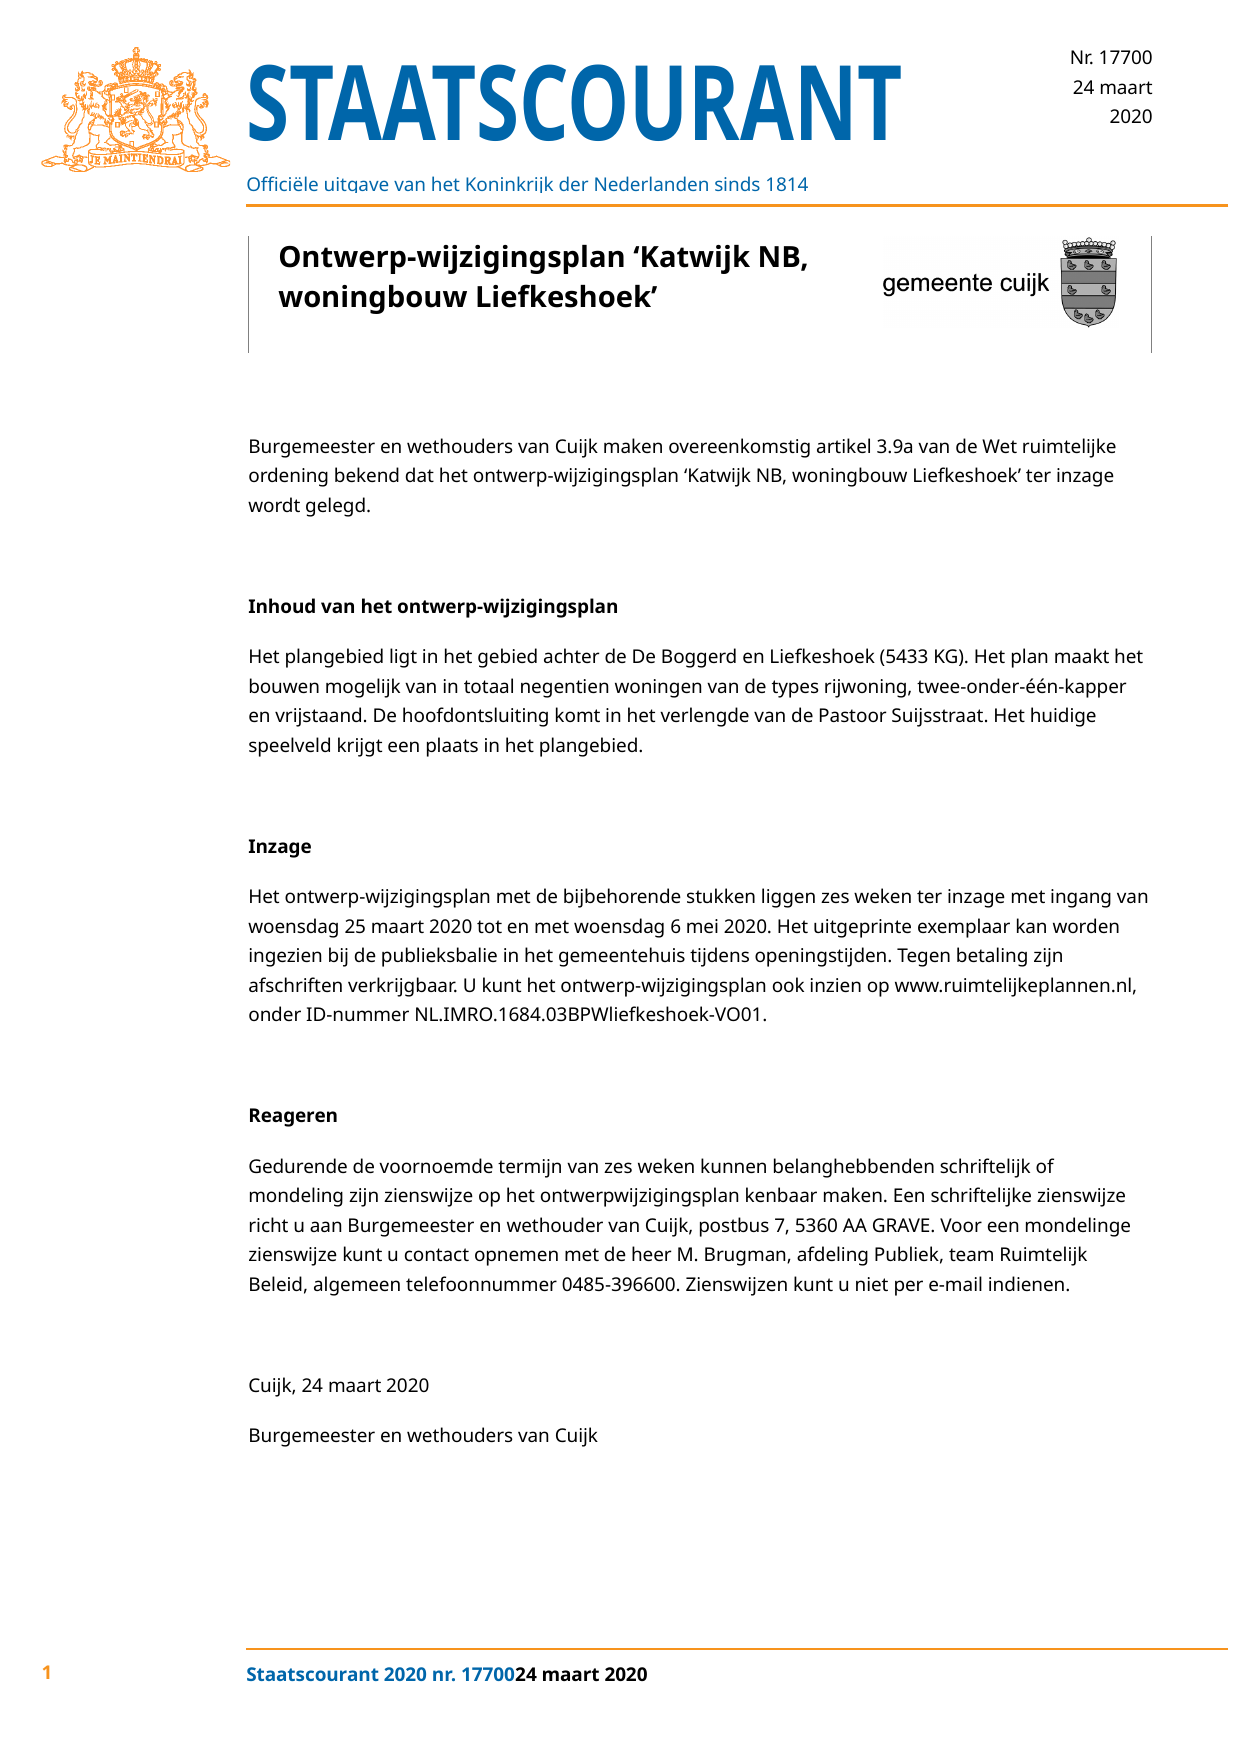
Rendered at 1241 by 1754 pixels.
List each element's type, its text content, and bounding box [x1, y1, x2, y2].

text Burgemeester en wethouders van Cuijk [248, 1422, 1152, 1448]
picture [882, 236, 1119, 328]
text Gedurende de voornoemde termijn van zes weken kunnen belanghebbenden schriftelijk of mondeling zijn zienswijze op het ontwerpwijzigingsplan kenbaar maken. Een schriftelijke zienswijze richt u aan Burgemeester en wethouder van Cuijk, postbus 7, 5360 AA GRAVE. Voor een mondelinge zienswijze kunt u contact opnemen met de heer M. Brugman, afdeling Publiek, team Ruimtelijk Beleid, algemeen telefoonnummer 0485-396600. Zienswijzen kunt u niet per e-mail indienen. [248, 1153, 1152, 1297]
text Reageren [248, 1102, 1152, 1128]
text Het plangebied ligt in het gebied achter de De Boggerd en Liefkeshoek (5433 KG). Het plan maakt het bouwen mogelijk van in totaal negentien woningen van de types rijwoning, twee-onder-één-kapper en vrijstaand. De hoofdontsluiting komt in het verlengde van de Pastoor Suijsstraat. Het huidige speelveld krijgt een plaats in het plangebied. [248, 643, 1152, 758]
text Inzage [248, 833, 1152, 858]
text Inhoud van het ontwerp-wijzigingsplan [248, 593, 1152, 618]
picture [41, 47, 231, 172]
table_header [850, 236, 1151, 353]
text Het ontwerp-wijzigingsplan met de bijbehorende stukken liggen zes weken ter inzage met ingang van woensdag 25 maart 2020 tot en met woensdag 6 mei 2020. Het uitgeprinte exemplaar kan worden ingezien bij de publieksbalie in het gemeentehuis tijdens openingstijden. Tegen betaling zijn afschriften verkrijgbaar. U kunt het ontwerp-wijzigingsplan ook inzien op www.ruimtelijkeplannen.nl, onder ID-nummer NL.IMRO.1684.03BPWliefkeshoek-VO01. [248, 883, 1152, 1027]
table_header Ontwerp-wijzigingsplan ‘Katwijk NB, woningbouw Liefkeshoek’ [249, 236, 850, 353]
text Cuijk, 24 maart 2020 [248, 1372, 1152, 1398]
text Burgemeester en wethouders van Cuijk maken overeenkomstig artikel 3.9a van de Wet ruimtelijke ordening bekend dat het ontwerp-wijzigingsplan ‘Katwijk NB, woningbouw Liefkeshoek’ ter inzage wordt gelegd. [248, 433, 1152, 518]
